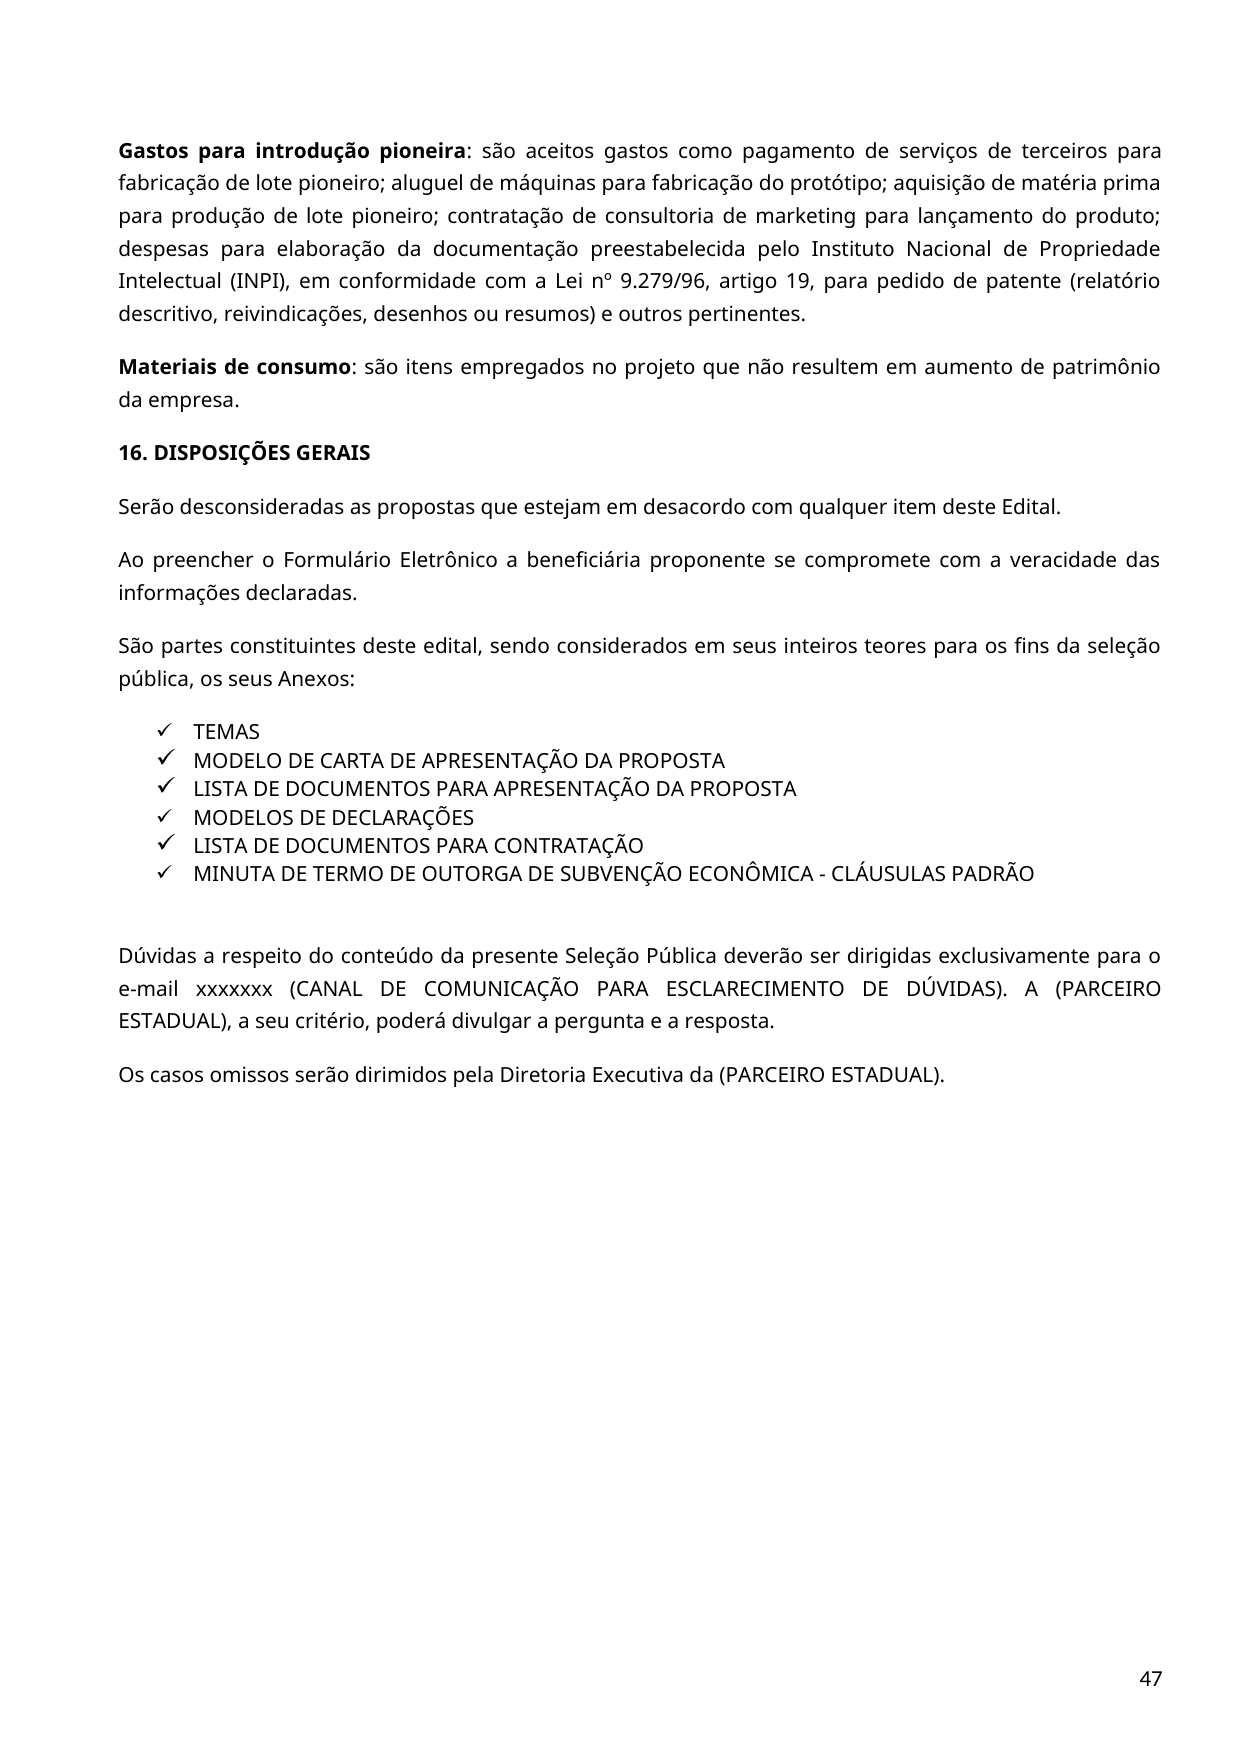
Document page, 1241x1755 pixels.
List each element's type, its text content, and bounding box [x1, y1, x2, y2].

text Serão desconsideradas as propostas que estejam em desacordo com qualquer item deste Edital. [118, 492, 1162, 520]
text Gastos para introdução pioneira: são aceitos gastos como pagamento de serviços de terceiros para fabricação de lote pioneiro; aluguel de máquinas para fabricação do protótipo; aquisição de matéria prima para produção de lote pioneiro; contratação de consultoria de marketing para lançamento do produto; despesas para elaboração da documentação preestabelecida pelo Instituto Nacional de Propriedade Intelectual (INPI), em conformidade com a Lei nº 9.279/96, artigo 19, para pedido de patente (relatório descritivo, reivindicações, desenhos ou resumos) e outros pertinentes. [118, 136, 1162, 327]
list LISTA DE DOCUMENTOS PARA APRESENTAÇÃO DA PROPOSTA [156, 774, 1162, 803]
list TEMAS [156, 717, 1162, 746]
list LISTA DE DOCUMENTOS PARA CONTRATAÇÃO [156, 831, 1162, 859]
text 16. DISPOSIÇÕES GERAIS [118, 438, 1162, 467]
text Materiais de consumo: são itens empregados no projeto que não resultem em aumento de patrimônio da empresa. [118, 352, 1162, 413]
text São partes constituintes deste edital, sendo considerados em seus inteiros teores para os fins da seleção pública, os seus Anexos: [118, 631, 1162, 692]
text Os casos omissos serão dirimidos pela Diretoria Executiva da (PARCEIRO ESTADUAL). [118, 1060, 1162, 1088]
list MINUTA DE TERMO DE OUTORGA DE SUBVENÇÃO ECONÔMICA - CLÁUSULAS PADRÃO [156, 859, 1162, 888]
list MODELOS DE DECLARAÇÕES [156, 803, 1162, 831]
text Ao preencher o Formulário Eletrônico a beneficiária proponente se compromete com a veracidade das informações declaradas. [118, 545, 1162, 606]
list MODELO DE CARTA DE APRESENTAÇÃO DA PROPOSTA [156, 746, 1162, 774]
text Dúvidas a respeito do conteúdo da presente Seleção Pública deverão ser dirigidas exclusivamente para o e-mail xxxxxxx (CANAL DE COMUNICAÇÃO PARA ESCLARECIMENTO DE DÚVIDAS). A (PARCEIRO ESTADUAL), a seu critério, poderá divulgar a pergunta e a resposta. [118, 941, 1162, 1035]
